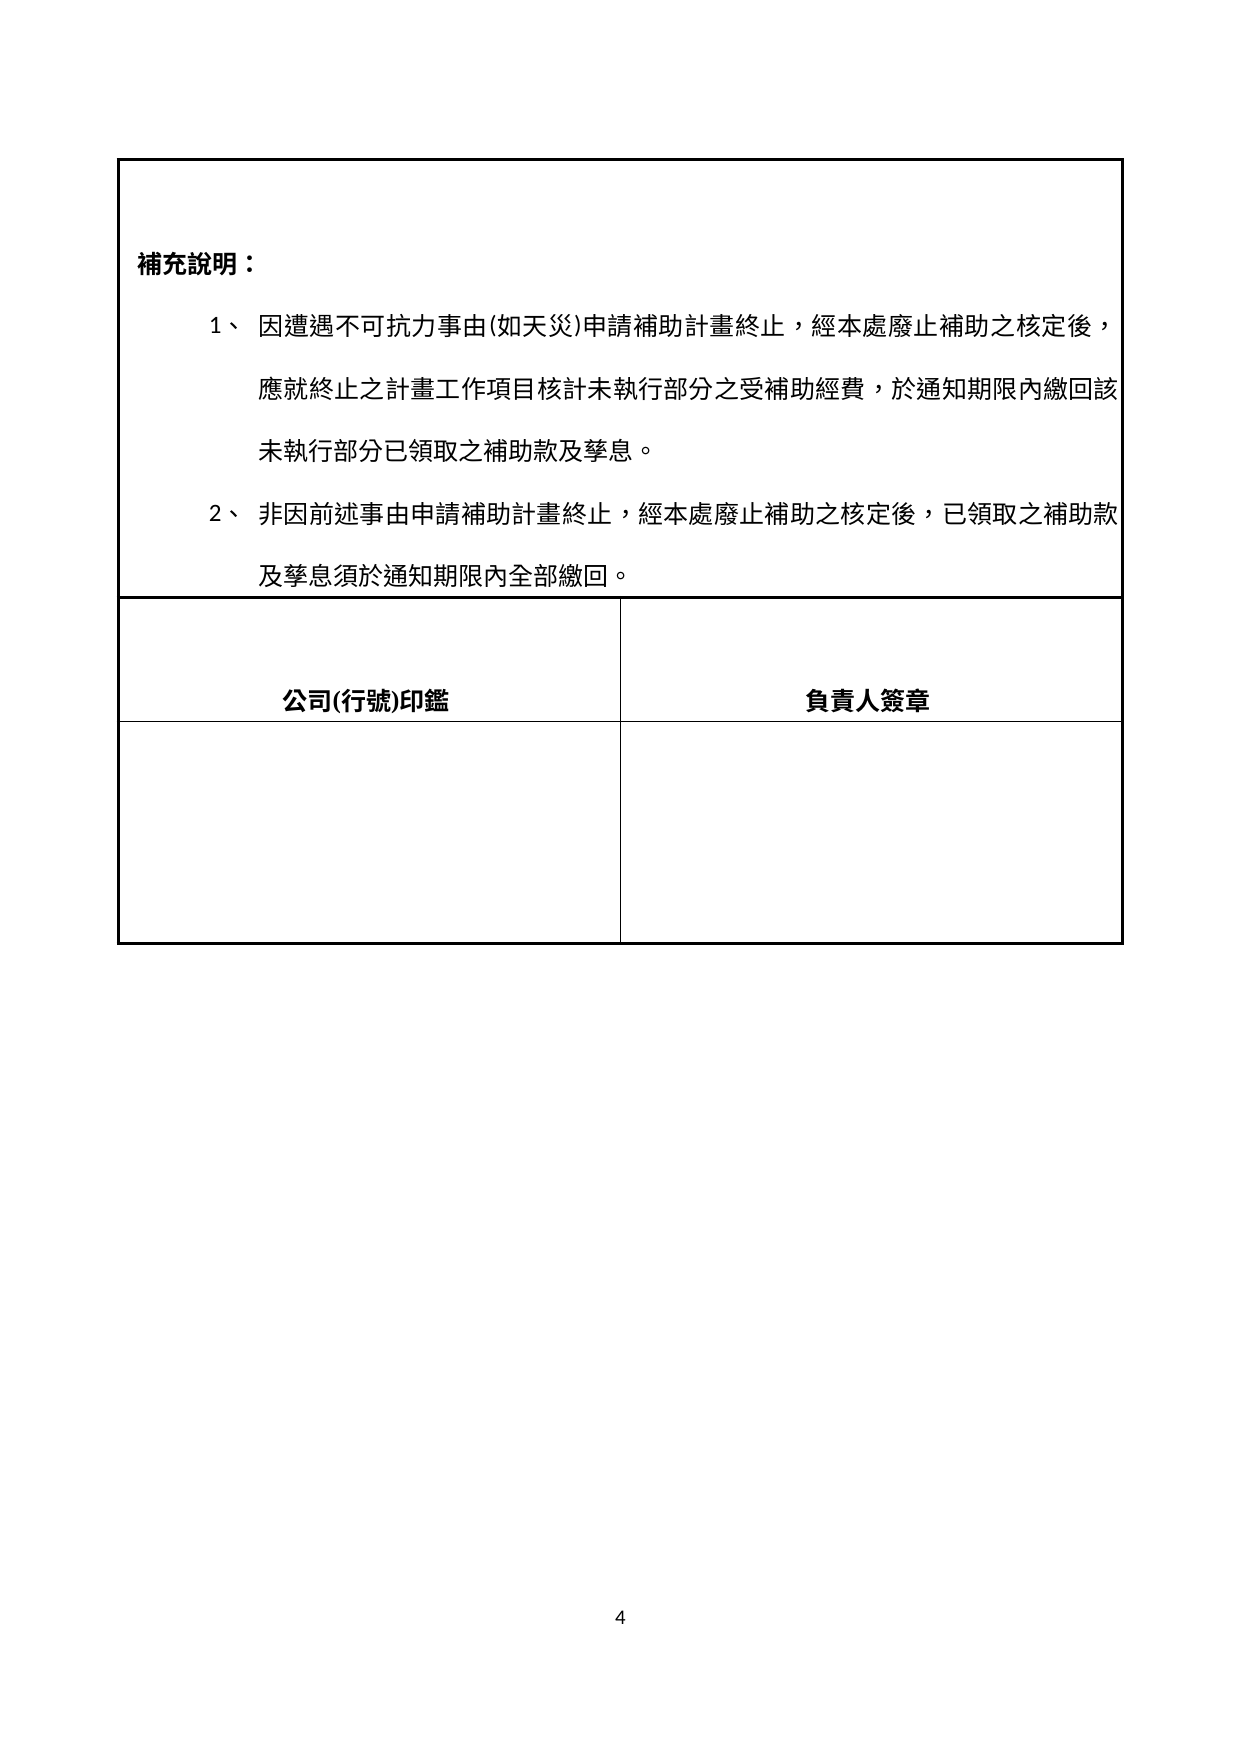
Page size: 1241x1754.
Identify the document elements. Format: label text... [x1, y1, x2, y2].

table_cell [621, 722, 1121, 942]
table_cell 負責人簽章 [621, 599, 1121, 721]
table_cell [120, 722, 620, 942]
table_cell 公司(行號)印鑑 [120, 599, 620, 721]
table_cell 補充說明： 因遭遇不可抗力事由(如天災)申請補助計畫終止，經本處廢止補助之核定後，應就終止之計畫工作項目核計未執行部分之受補助經費，於通知期限內繳回該未執行部分已領取之補助款及孳息。 非因前述事由申請補助計畫終止，經本處廢止補助之核定後，已領取之補助款及孳息須於通知期限內全部繳回。 [120, 161, 1121, 596]
